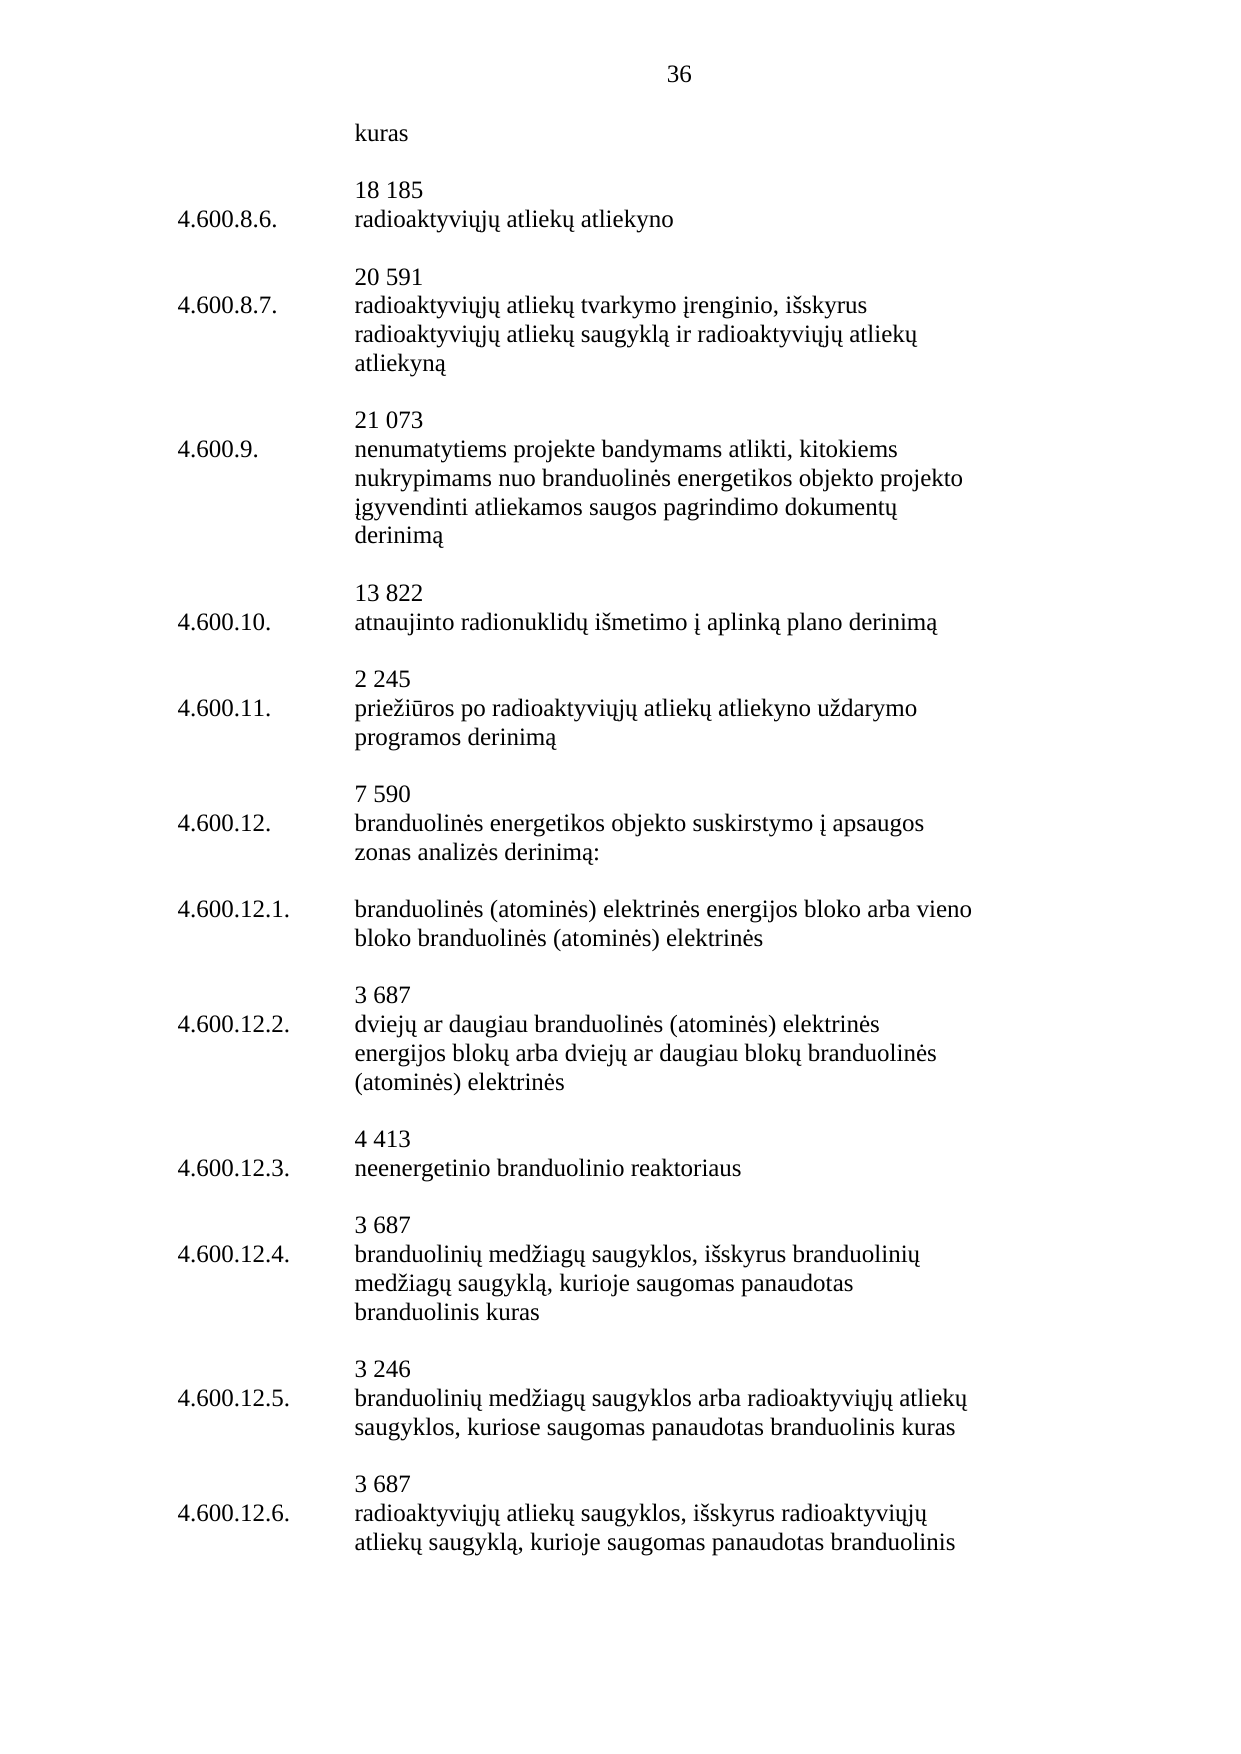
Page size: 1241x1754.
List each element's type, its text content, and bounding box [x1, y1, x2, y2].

text 4.600.12.6. radioaktyviųjų atliekų saugyklos, išskyrus radioaktyviųjų [177, 1498, 981, 1527]
text 4.600.12.5. branduolinių medžiagų saugyklos arba radioaktyviųjų atliekų [177, 1383, 981, 1412]
text radioaktyviųjų atliekų saugyklą ir radioaktyviųjų atliekų [354, 319, 981, 348]
text programos derinimą 7 590 [354, 722, 981, 808]
text medžiagų saugyklą, kurioje saugomas panaudotas [354, 1268, 981, 1297]
text 4.600.12.3. neenergetinio branduolinio reaktoriaus 3 687 [177, 1153, 981, 1239]
text saugyklos, kuriose saugomas panaudotas branduolinis kuras 3 687 [354, 1412, 981, 1498]
text 4.600.12.2. dviejų ar daugiau branduolinės (atominės) elektrinės [177, 1009, 981, 1038]
text zonas analizės derinimą: [354, 837, 981, 894]
text energijos blokų arba dviejų ar daugiau blokų branduolinės [354, 1038, 981, 1067]
text 4.600.9. nenumatytiems projekte bandymams atlikti, kitokiems [177, 434, 981, 463]
text branduolinis kuras 3 246 [354, 1297, 981, 1383]
text nukrypimams nuo branduolinės energetikos objekto projekto [354, 463, 981, 492]
text 4.600.8.7. radioaktyviųjų atliekų tvarkymo įrenginio, išskyrus [177, 291, 981, 319]
text 4.600.12.4. branduolinių medžiagų saugyklos, išskyrus branduolinių [177, 1239, 981, 1268]
text atliekų saugyklą, kurioje saugomas panaudotas branduolinis [354, 1527, 981, 1556]
text 4.600.12.1. branduolinės (atominės) elektrinės energijos bloko arba vieno [177, 894, 981, 923]
text 4.600.11. priežiūros po radioaktyviųjų atliekų atliekyno uždarymo [177, 693, 981, 722]
text 4.600.10. atnaujinto radionuklidų išmetimo į aplinką plano derinimą 2 245 [177, 607, 981, 693]
text bloko branduolinės (atominės) elektrinės 3 687 [354, 923, 981, 1009]
text 4.600.8.6. radioaktyviųjų atliekų atliekyno 20 591 [177, 204, 981, 291]
text (atominės) elektrinės 4 413 [354, 1067, 981, 1153]
text kuras 18 185 [354, 118, 981, 204]
text atliekyną 21 073 [354, 348, 981, 434]
text derinimą 13 822 [354, 521, 981, 607]
text įgyvendinti atliekamos saugos pagrindimo dokumentų [354, 492, 981, 521]
text 4.600.12. branduolinės energetikos objekto suskirstymo į apsaugos [177, 808, 981, 837]
